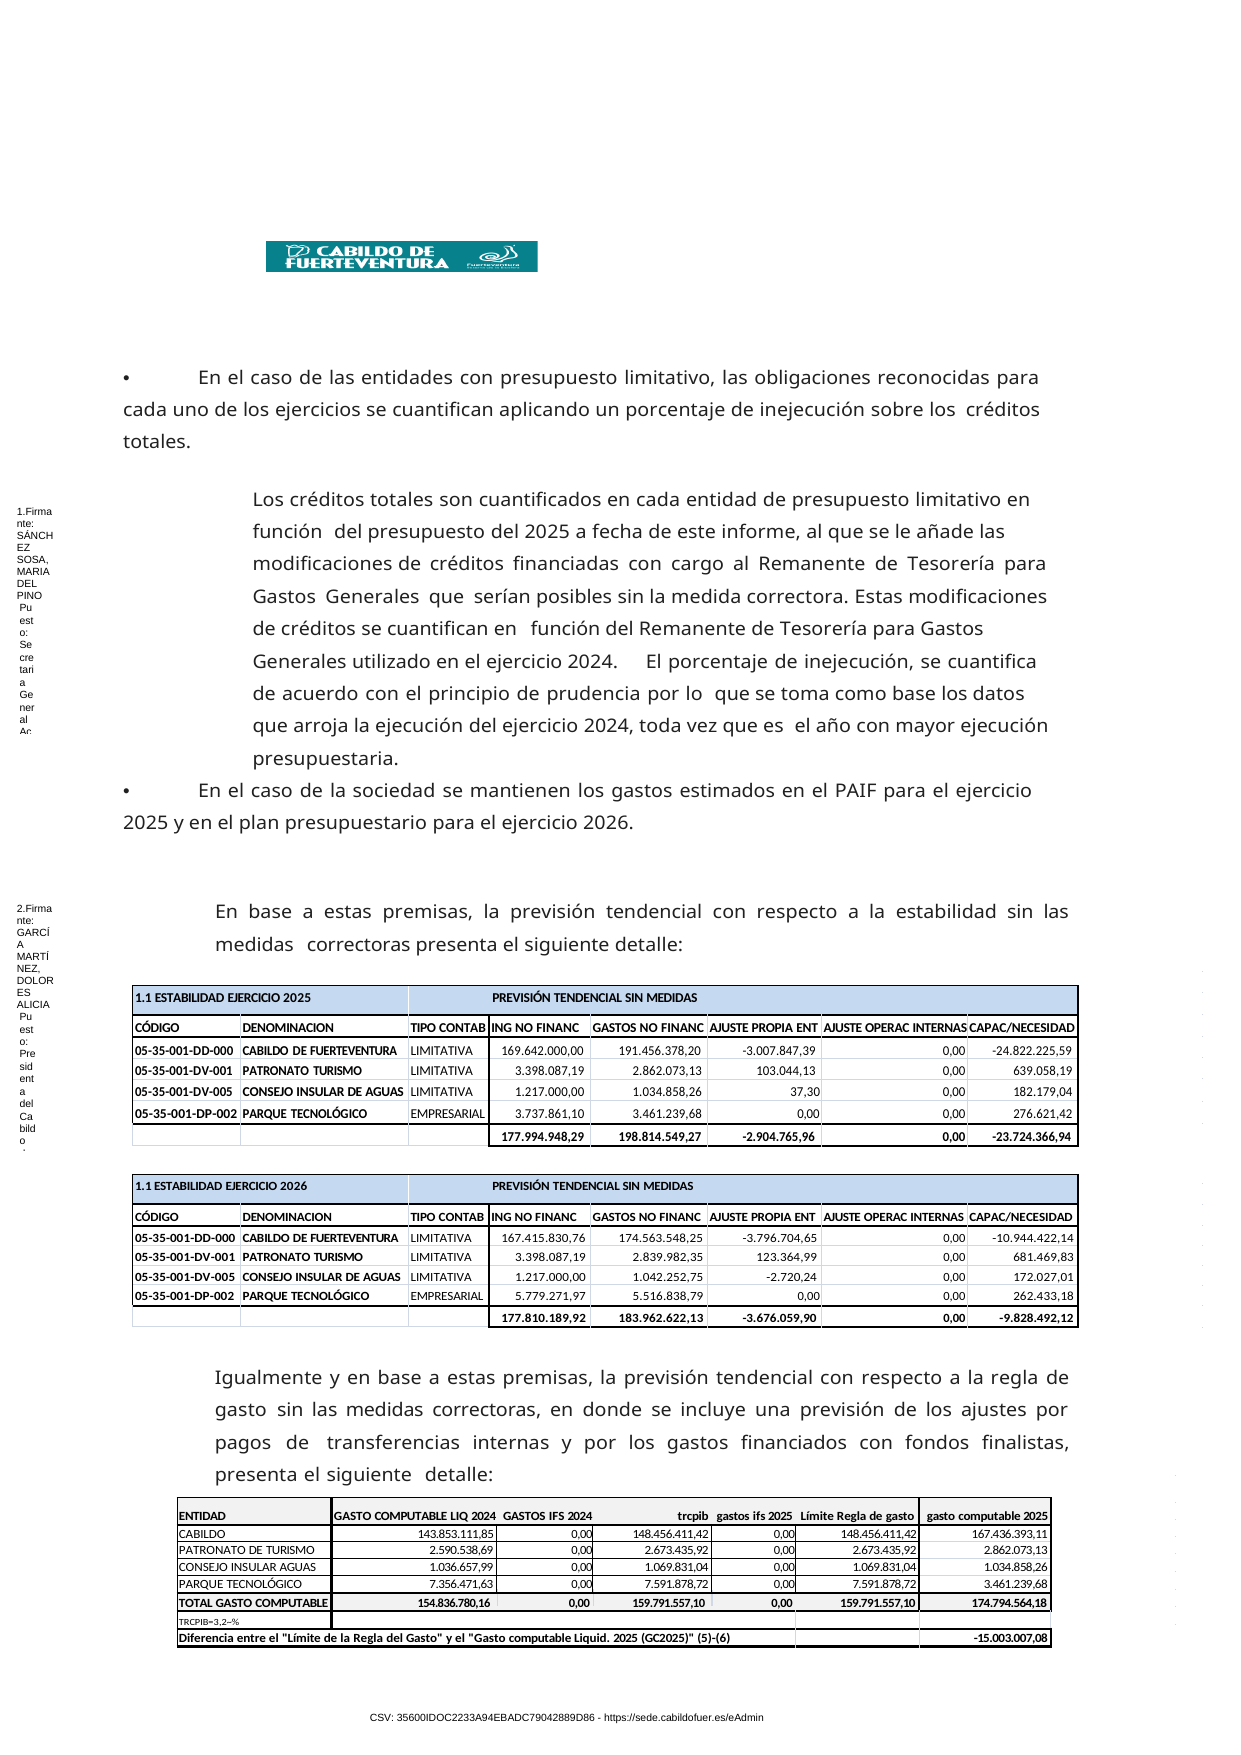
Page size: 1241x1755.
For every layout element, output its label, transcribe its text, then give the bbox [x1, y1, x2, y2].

table_cell -2.904.765,96 [708, 1125, 821, 1144]
table_cell 05-35-001-DV-005 [133, 1080, 240, 1100]
table_cell 3.461.239,68 [920, 1576, 1050, 1592]
table_cell CABILDO [178, 1526, 330, 1541]
table_cell 3.461.239,68 [591, 1101, 707, 1123]
table_cell EMPRESARIAL [409, 1285, 488, 1304]
table_cell 148.456.411,42 [593, 1526, 711, 1541]
table_cell CONSEJO INSULAR DE AGUAS [241, 1266, 408, 1284]
table_cell LIMITATIVA [409, 1246, 488, 1264]
table_cell 0,00 [822, 1080, 967, 1100]
table_cell 0,00 [822, 1038, 967, 1058]
table_header [409, 1175, 489, 1203]
table_cell -2.720,24 [708, 1266, 821, 1284]
table_cell -9.828.492,12 [968, 1307, 1077, 1326]
table_cell 05-35-001-DP-002 [133, 1101, 240, 1123]
table_cell 05-35-001-DV-001 [133, 1246, 240, 1264]
table_cell 183.962.622,13 [591, 1307, 707, 1326]
table_cell 154.836.780,16 0,00 159.791.557,10 0,00 159.791.557,10 [333, 1594, 918, 1610]
table_cell 148.456.411,42 [796, 1526, 918, 1541]
table_cell 169.642.000,00 [490, 1038, 590, 1058]
table_cell 05-35-001-DV-005 [133, 1266, 240, 1284]
table_cell 2.673.435,92 [593, 1542, 711, 1558]
table_cell -10.944.422,14 [968, 1227, 1077, 1245]
table_cell AJUSTE PROPIA ENT [708, 1205, 821, 1225]
table_cell CAPAC/NECESIDAD [968, 1016, 1077, 1036]
table_cell 2.590.538,69 [333, 1542, 496, 1558]
table_cell 174.794.564,18 [920, 1594, 1050, 1610]
table_header PREVISIÓN TENDENCIAL SIN MEDIDAS [489, 986, 1077, 1014]
table_cell 1.034.858,26 [920, 1559, 1050, 1575]
table_cell [241, 1125, 408, 1144]
table_cell 1.036.657,99 [333, 1559, 496, 1575]
table_cell 191.456.378,20 [591, 1038, 707, 1058]
table_cell 0,00 [497, 1576, 592, 1592]
text En base a estas premisas, la previsión tendencial con respecto a la estabilidad sin las medidas correctoras presenta el siguiente detalle: [215, 898, 1069, 957]
table_header PREVISIÓN TENDENCIAL SIN MEDIDAS [489, 1175, 1077, 1203]
table_cell 167.415.830,76 [490, 1227, 590, 1245]
table_cell 05-35-001-DV-001 [133, 1059, 240, 1079]
table_cell 2.839.982,35 [591, 1246, 707, 1264]
table_cell TRCPIB=3,2~% [178, 1612, 330, 1628]
table_cell 198.814.549,27 [591, 1125, 707, 1144]
text 1.Firmante: SÁNCHEZ SOSA,MARIA DEL PINO [17, 506, 54, 601]
table_cell 639.058,19 [968, 1059, 1077, 1079]
table_cell [133, 1125, 240, 1144]
list En el caso de las entidades con presupuesto limitativo, las obligaciones reconocidas para cada uno de los ejercicios se cuantifican aplicando un porcentaje de inejecución sobre los créditos totales. [123, 364, 1040, 454]
table_cell PATRONATO TURISMO [241, 1246, 408, 1264]
table_cell LIMITATIVA [409, 1080, 488, 1100]
table_cell AJUSTE OPERAC INTERNAS [822, 1205, 967, 1225]
table_cell 174.563.548,25 [591, 1227, 707, 1245]
table_cell 123.364,99 [708, 1246, 821, 1264]
table_cell DENOMINACION [241, 1205, 408, 1225]
table_cell CÓDIGO [133, 1016, 240, 1036]
table_cell [796, 1630, 919, 1645]
table_cell CÓDIGO [133, 1205, 240, 1225]
table_cell AJUSTE PROPIA ENT [708, 1016, 821, 1036]
table_cell 1.217.000,00 [490, 1080, 590, 1100]
table_cell 0,00 [497, 1526, 592, 1541]
table_cell 0,00 [822, 1285, 967, 1304]
text 2.Firmante: GARCÍA MARTÍNEZ, DOLORES ALICIA [17, 903, 54, 1010]
table_cell TIPO CONTAB [409, 1016, 488, 1036]
table_cell -15.003.007,08 [920, 1630, 1050, 1645]
table_cell PARQUE TECNOLÓGICO [241, 1101, 408, 1123]
table_cell 0,00 [822, 1059, 967, 1079]
table_cell 5.516.838,79 [591, 1285, 707, 1304]
table_cell PARQUE TECNOLÓGICO [241, 1285, 408, 1304]
text Puesto: Presidenta del Cabildo de Fuerteventura Fecha Firma: 16/04/2025 11:24:02 [19, 1011, 36, 1150]
table_cell 7.591.878,72 [593, 1576, 711, 1592]
table_cell -3.676.059,90 [708, 1307, 821, 1326]
table_header gasto computable 2025 [920, 1498, 1050, 1524]
table_cell 1.217.000,00 [490, 1266, 590, 1284]
table_cell [133, 1307, 240, 1326]
table_cell 681.469,83 [968, 1246, 1077, 1264]
table_cell 3.398.087,19 [490, 1059, 590, 1079]
table_cell 05-35-001-DD-000 [133, 1038, 240, 1058]
table_cell -3.007.847,39 [708, 1038, 821, 1058]
table_cell 3.737.861,10 [490, 1101, 590, 1123]
table_cell 0,00 [822, 1125, 967, 1144]
table_cell 1.042.252,75 [591, 1266, 707, 1284]
table_cell 0,00 [708, 1285, 821, 1304]
table_cell 276.621,42 [968, 1101, 1077, 1123]
table_cell CABILDO DE FUERTEVENTURA [241, 1227, 408, 1245]
table_cell [333, 1612, 795, 1628]
text Los créditos totales son cuantificados en cada entidad de presupuesto limitativo en función del presupuesto del 2025 a fecha de este informe, al que se le añade las modificaciones de créditos financiadas con cargo al Remanente de Tesorería para Gastos Generales que serían posibles sin la medida correctora. Estas modificaciones de créditos se cuantifican en función del Remanente de Tesorería para Gastos Generales utilizado en el ejercicio 2024. El porcentaje de inejecución, se cuantifica de acuerdo con el principio de prudencia por lo que se toma como base los datos que arroja la ejecución del ejercicio 2024, toda vez que es el año con mayor ejecución presupuestaria. [252, 486, 1059, 771]
table_cell -24.822.225,59 [968, 1038, 1077, 1058]
table_cell -3.796.704,65 [708, 1227, 821, 1245]
table_cell CAPAC/NECESIDAD [968, 1205, 1077, 1225]
table_header 1.1 ESTABILIDAD EJERCICIO 2025 [133, 986, 408, 1014]
table_cell LIMITATIVA [409, 1227, 488, 1245]
table_cell Diferencia entre el "Límite de la Regla del Gasto" y el "Gasto computable Liquid. 2025 (GC2025)" (5)-(6) [178, 1630, 795, 1645]
table_cell [409, 1307, 488, 1326]
table_cell 177.810.189,92 [490, 1307, 590, 1326]
table_cell PARQUE TECNOLÓGICO [178, 1576, 330, 1592]
table_header [409, 986, 489, 1014]
table_cell 0,00 [497, 1559, 592, 1575]
table_cell 103.044,13 [708, 1059, 821, 1079]
table_cell [796, 1612, 919, 1628]
table_cell 05-35-001-DP-002 [133, 1285, 240, 1304]
table_cell GASTOS NO FINANC [591, 1016, 707, 1036]
table_cell TOTAL GASTO COMPUTABLE [178, 1594, 330, 1610]
table_cell 0,00 [712, 1542, 795, 1558]
table_cell 143.853.111,85 [333, 1526, 496, 1541]
table_cell ING NO FINANC [490, 1205, 590, 1225]
table_cell 0,00 [712, 1559, 795, 1575]
table_cell 0,00 [822, 1227, 967, 1245]
table_cell 05-35-001-DD-000 [133, 1227, 240, 1245]
table_cell 172.027,01 [968, 1266, 1077, 1284]
table_cell 2.862.073,13 [920, 1542, 1050, 1558]
table_cell DENOMINACION [241, 1016, 408, 1036]
table_cell LIMITATIVA [409, 1038, 488, 1058]
table_cell 7.591.878,72 [796, 1576, 918, 1592]
table_cell PATRONATO DE TURISMO [178, 1542, 330, 1558]
text Puesto: Secretaria General Acctal. del Pleno Fecha Firma: 16/04/2025 11:16:48 [19, 602, 37, 734]
table_cell CONSEJO INSULAR AGUAS [178, 1559, 330, 1575]
picture [266, 241, 538, 272]
table_cell 37,30 [708, 1080, 821, 1100]
table_cell 182.179,04 [968, 1080, 1077, 1100]
table_cell 1.069.831,04 [593, 1559, 711, 1575]
table_cell [241, 1307, 408, 1326]
table_cell ING NO FINANC [490, 1016, 590, 1036]
table_cell 0,00 [712, 1576, 795, 1592]
table_cell AJUSTE OPERAC INTERNAS [822, 1016, 967, 1036]
table_cell 0,00 [822, 1307, 967, 1326]
table_header ENTIDAD [178, 1498, 330, 1524]
table_cell TIPO CONTAB [409, 1205, 488, 1225]
table_cell 1.034.858,26 [591, 1080, 707, 1100]
table_cell 1.069.831,04 [796, 1559, 918, 1575]
table_cell -23.724.366,94 [968, 1125, 1077, 1144]
table_header GASTO COMPUTABLE LIQ 2024 GASTOS IFS 2024 trcpib gastos ifs 2025 Límite Regla de gasto [333, 1498, 918, 1524]
table_cell 2.862.073,13 [591, 1059, 707, 1079]
table_cell 262.433,18 [968, 1285, 1077, 1304]
table_cell 0,00 [822, 1101, 967, 1123]
table_cell LIMITATIVA [409, 1059, 488, 1079]
text Igualmente y en base a estas premisas, la previsión tendencial con respecto a la regla de gasto sin las medidas correctoras, en donde se incluye una previsión de los ajustes por pagos de transferencias internas y por los gastos financiados con fondos finalistas, presenta el siguiente detalle: [214, 1364, 1069, 1487]
table_cell 0,00 [822, 1246, 967, 1264]
table_cell CABILDO DE FUERTEVENTURA [241, 1038, 408, 1058]
table_cell 3.398.087,19 [490, 1246, 590, 1264]
table_cell 0,00 [497, 1542, 592, 1558]
table_cell 177.994.948,29 [490, 1125, 590, 1144]
table_cell 0,00 [712, 1526, 795, 1541]
table_cell [409, 1125, 488, 1144]
table_cell 167.436.393,11 [920, 1526, 1050, 1541]
table_cell LIMITATIVA [409, 1266, 488, 1284]
table_cell 7.356.471,63 [333, 1576, 496, 1592]
table_cell EMPRESARIAL [409, 1101, 488, 1123]
table_header 1.1 ESTABILIDAD EJERCICIO 2026 [133, 1175, 408, 1203]
table_cell [920, 1612, 1050, 1628]
table_cell 2.673.435,92 [796, 1542, 918, 1558]
list En el caso de la sociedad se mantienen los gastos estimados en el PAIF para el ejercicio 2025 y en el plan presupuestario para el ejercicio 2026. [123, 777, 1033, 835]
table_cell GASTOS NO FINANC [591, 1205, 707, 1225]
table_cell 0,00 [822, 1266, 967, 1284]
table_cell CONSEJO INSULAR DE AGUAS [241, 1080, 408, 1100]
table_cell 0,00 [708, 1101, 821, 1123]
table_cell 5.779.271,97 [490, 1285, 590, 1304]
picture [364, 1704, 984, 1725]
table_cell PATRONATO TURISMO [241, 1059, 408, 1079]
